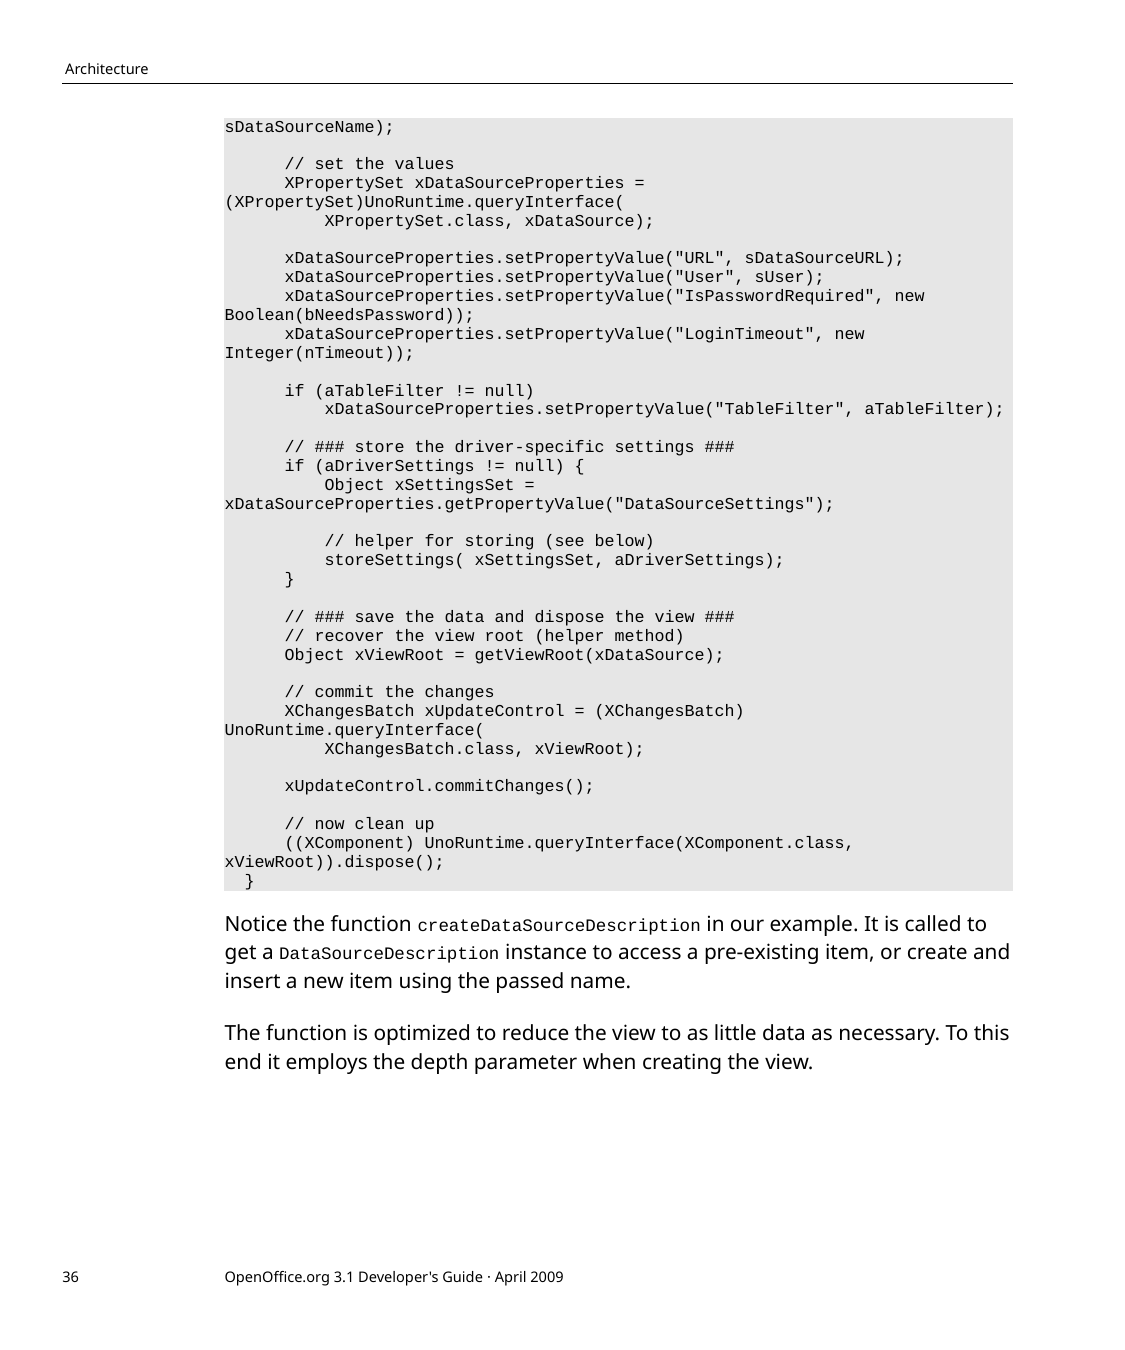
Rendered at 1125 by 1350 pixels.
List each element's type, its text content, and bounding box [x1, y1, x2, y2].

text sDataSourceName); // set the values XPropertySet xDataSourceProperties = (XPropertySet)UnoRuntime.queryInterface( XPropertySet.class, xDataSource); xDataSourceProperties.setPropertyValue("URL", sDataSourceURL); xDataSourceProperties.setPropertyValue("User", sUser); xDataSourceProperties.setPropertyValue("IsPasswordRequired", new Boolean(bNeedsPassword)); xDataSourceProperties.setPropertyValue("LoginTimeout", new Integer(nTimeout)); if (aTableFilter != null) xDataSourceProperties.setPropertyValue("TableFilter", aTableFilter); // ### store the driver-specific settings ### if (aDriverSettings != null) { Object xSettingsSet = xDataSourceProperties.getPropertyValue("DataSourceSettings"); // helper for storing (see below) storeSettings( xSettingsSet, aDriverSettings); } // ### save the data and dispose the view ### // recover the view root (helper method) Object xViewRoot = getViewRoot(xDataSource); // commit the changes XChangesBatch xUpdateControl = (XChangesBatch) UnoRuntime.queryInterface( XChangesBatch.class, xViewRoot); xUpdateControl.commitChanges(); // now clean up ((XComponent) UnoRuntime.queryInterface(XComponent.class, xViewRoot)).dispose(); } [224, 118, 1013, 891]
text Notice the function createDataSourceDescription in our example. It is called to get a DataSourceDescription instance to access a pre-existing item, or create and insert a new item using the passed name. [224, 909, 1013, 994]
text The function is optimized to reduce the view to as little data as necessary. To this end it employs the depth parameter when creating the view. [224, 1018, 1013, 1075]
